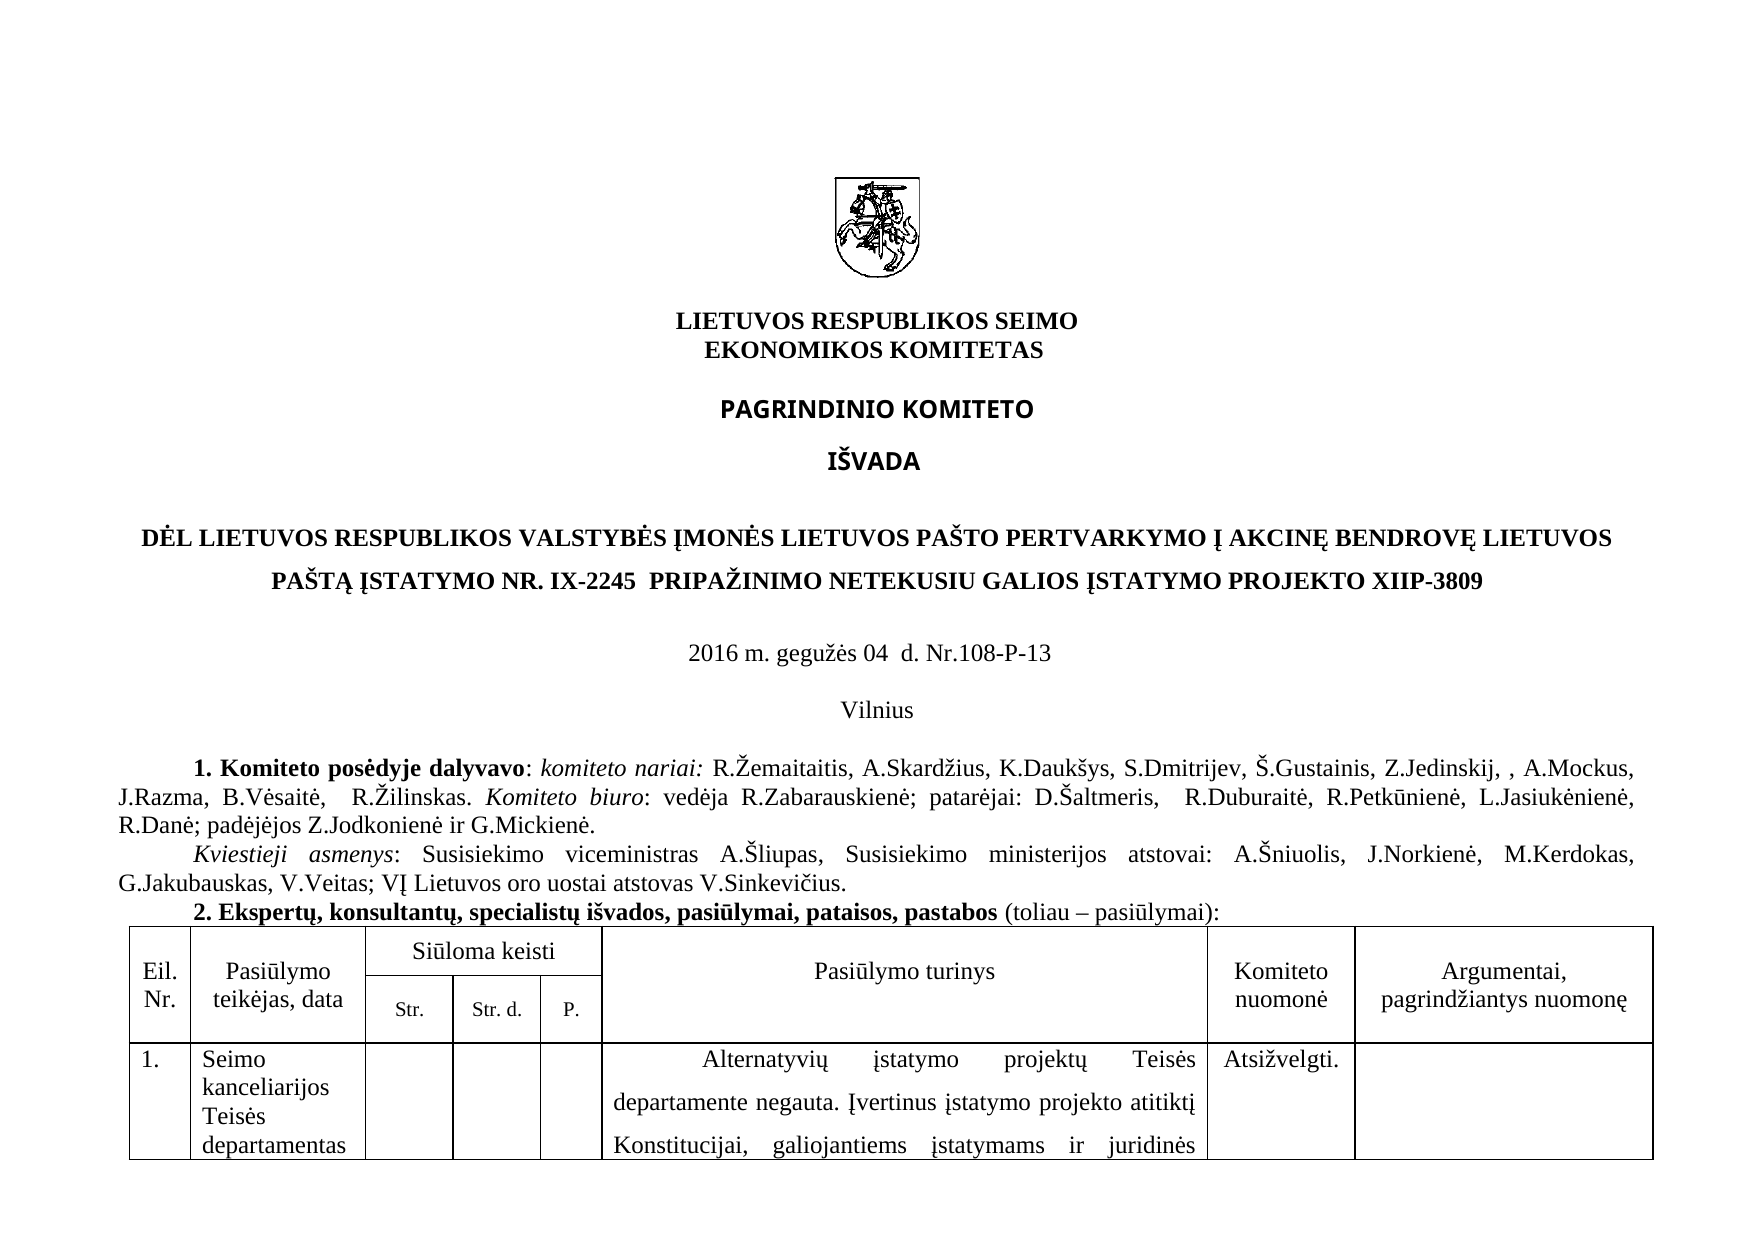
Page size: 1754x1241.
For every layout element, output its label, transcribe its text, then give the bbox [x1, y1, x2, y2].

subtitle IŠVADA [118, 443, 1636, 477]
text DĖL LIETUVOS RESPUBLIKOS VALSTYBĖS ĮMONĖS LIETUVOS PAŠTO PERTVARKYMO Į AKCINĘ BENDROVĘ LIETUVOS PAŠTĄ ĮSTATYMO NR. IX-2245 PRIPAŽINIMO NETEKUSIU GALIOS ĮSTATYMO PROJEKTO XIIP-3809 [118, 523, 1636, 595]
text LIETUVOS RESPUBLIKOS SEIMO [118, 306, 1636, 335]
table_cell Alternatyvių įstatymo projektų Teisės departamente negauta. Įvertinus įstatymo projekto atitiktį Konstitucijai, galiojantiems įstatymams ir juridinės [603, 1044, 1207, 1159]
table_cell 1. [130, 1044, 190, 1159]
table_cell Str. d. [454, 976, 540, 1042]
text Vilnius [118, 696, 1636, 724]
text 2016 m. gegužės 04 d. Nr.108-P-13 [103, 638, 1636, 667]
table_header Pasiūlymo teikėjas, data [191, 927, 365, 1042]
subtitle PAGRINDINIO KOMITETO [118, 392, 1636, 426]
table_cell [541, 1044, 601, 1159]
table_cell [454, 1044, 540, 1159]
table_cell [366, 1044, 452, 1159]
table_header Eil. Nr. [130, 927, 190, 1042]
text 2. Ekspertų, konsultantų, specialistų išvados, pasiūlymai, pataisos, pastabos (toliau – pasiūlymai): [118, 897, 1636, 926]
table_cell P. [541, 976, 601, 1042]
text EKONOMIKOS komitetas [118, 335, 1636, 363]
table_cell Atsižvelgti. [1208, 1044, 1354, 1159]
table_header Argumentai, pagrindžiantys nuomonę [1356, 927, 1652, 1042]
table_header Siūloma keisti [366, 927, 601, 975]
table_cell Str. [366, 976, 452, 1042]
table_cell [1356, 1044, 1652, 1159]
table_cell Seimo kanceliarijos Teisės departamentas [191, 1044, 365, 1159]
text Kviestieji asmenys: Susisiekimo viceministras A.Šliupas, Susisiekimo ministerijos atstovai: A.Šniuolis, J.Norkienė, M.Kerdokas, G.Jakubauskas, V.Veitas; VĮ Lietuvos oro uostai atstovas V.Sinkevičius. [118, 839, 1636, 897]
table_header Komiteto nuomonė [1208, 927, 1354, 1042]
subtitle 1. Komiteto posėdyje dalyvavo: komiteto nariai: R.Žemaitaitis, A.Skardžius, K.Daukšys, S.Dmitrijev, Š.Gustainis, Z.Jedinskij, , A.Mockus, J.Razma, B.Vėsaitė, R.Žilinskas. Komiteto biuro: vedėja R.Zabarauskienė; patarėjai: D.Šaltmeris, R.Duburaitė, R.Petkūnienė, L.Jasiukėnienė, R.Danė; padėjėjos Z.Jodkonienė ir G.Mickienė. [118, 753, 1636, 839]
table_header Pasiūlymo turinys [603, 927, 1207, 1042]
